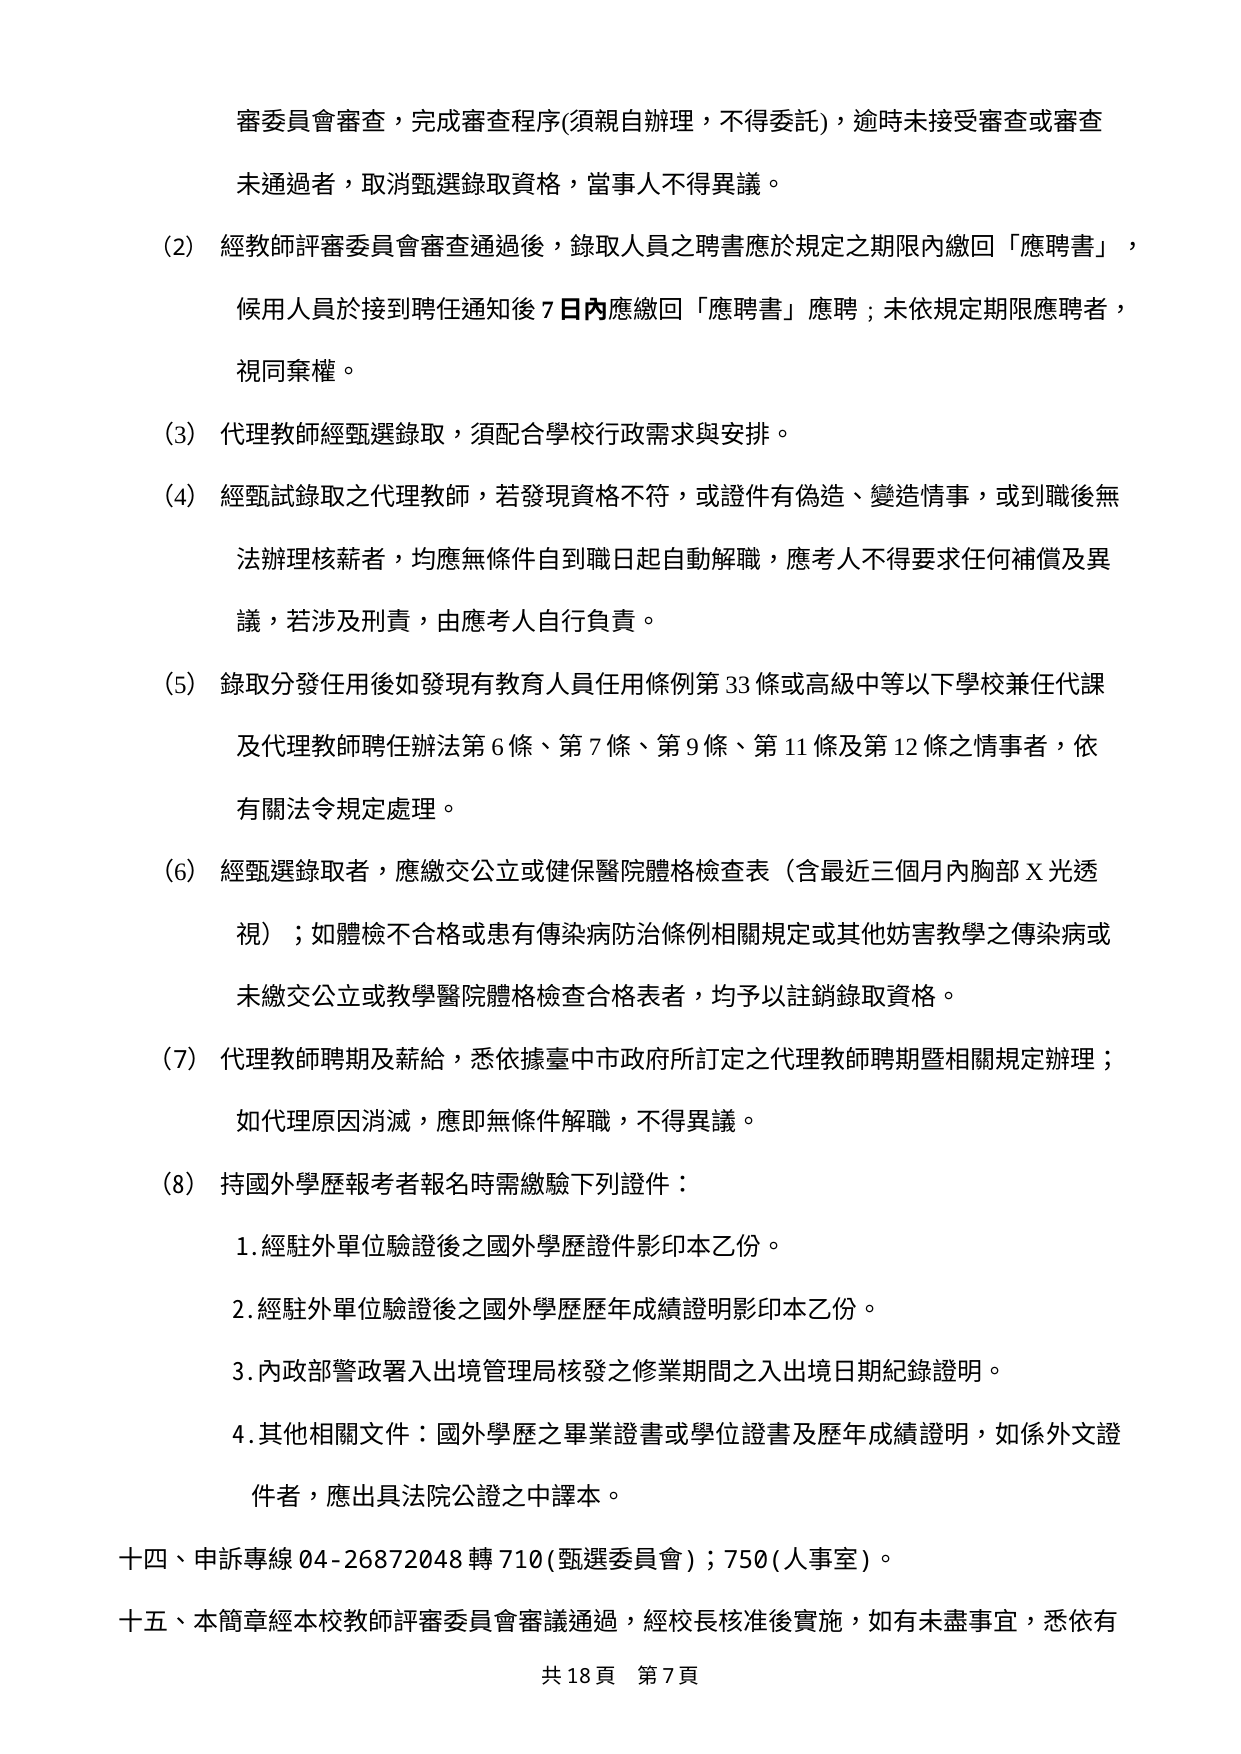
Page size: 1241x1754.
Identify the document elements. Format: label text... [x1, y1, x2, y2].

list 審委員會審查，完成審查程序(須親自辦理，不得委託)，逾時未接受審查或審查未通過者，取消甄選錄取資格，當事人不得異議。 [149, 78, 1122, 203]
text 1.經駐外單位驗證後之國外學歷證件影印本乙份。 [222, 1203, 1122, 1266]
list 代理教師聘期及薪給，悉依據臺中市政府所訂定之代理教師聘期暨相關規定辦理；如代理原因消滅，應即無條件解職，不得異議。 [148, 1016, 1122, 1141]
list 經教師評審委員會審查通過後，錄取人員之聘書應於規定之期限內繳回「應聘書」，候用人員於接到聘任通知後7日內應繳回「應聘書」應聘﹔未依規定期限應聘者，視同棄權。 [149, 203, 1122, 391]
list 錄取分發任用後如發現有教育人員任用條例第33條或高級中等以下學校兼任代課及代理教師聘任辦法第6條、第7條、第9條、第11條及第12條之情事者，依有關法令規定處理。 [149, 641, 1122, 828]
list 代理教師經甄選錄取，須配合學校行政需求與安排。 [149, 391, 1122, 453]
list 經甄選錄取者，應繳交公立或健保醫院體格檢查表（含最近三個月內胸部X光透視）；如體檢不合格或患有傳染病防治條例相關規定或其他妨害教學之傳染病或未繳交公立或教學醫院體格檢查合格表者，均予以註銷錄取資格。 [149, 828, 1122, 1016]
text 十五、本簡章經本校教師評審委員會審議通過，經校長核准後實施，如有未盡事宜，悉依有 [118, 1578, 1122, 1641]
text 3.內政部警政署入出境管理局核發之修業期間之入出境日期紀錄證明。 [0, 1328, 1122, 1391]
list 經甄試錄取之代理教師，若發現資格不符，或證件有偽造、變造情事，或到職後無法辦理核薪者，均應無條件自到職日起自動解職，應考人不得要求任何補償及異議，若涉及刑責，由應考人自行負責。 [149, 453, 1122, 641]
text 4.其他相關文件：國外學歷之畢業證書或學位證書及歷年成績證明，如係外文證件者，應出具法院公證之中譯本。 [103, 1391, 1122, 1516]
text 2.經駐外單位驗證後之國外學歷歷年成績證明影印本乙份。 [0, 1266, 1122, 1328]
text 十四、申訴專線04-26872048轉710(甄選委員會)；750(人事室)。 [118, 1516, 1122, 1578]
list 持國外學歷報考者報名時需繳驗下列證件： [148, 1141, 1122, 1203]
